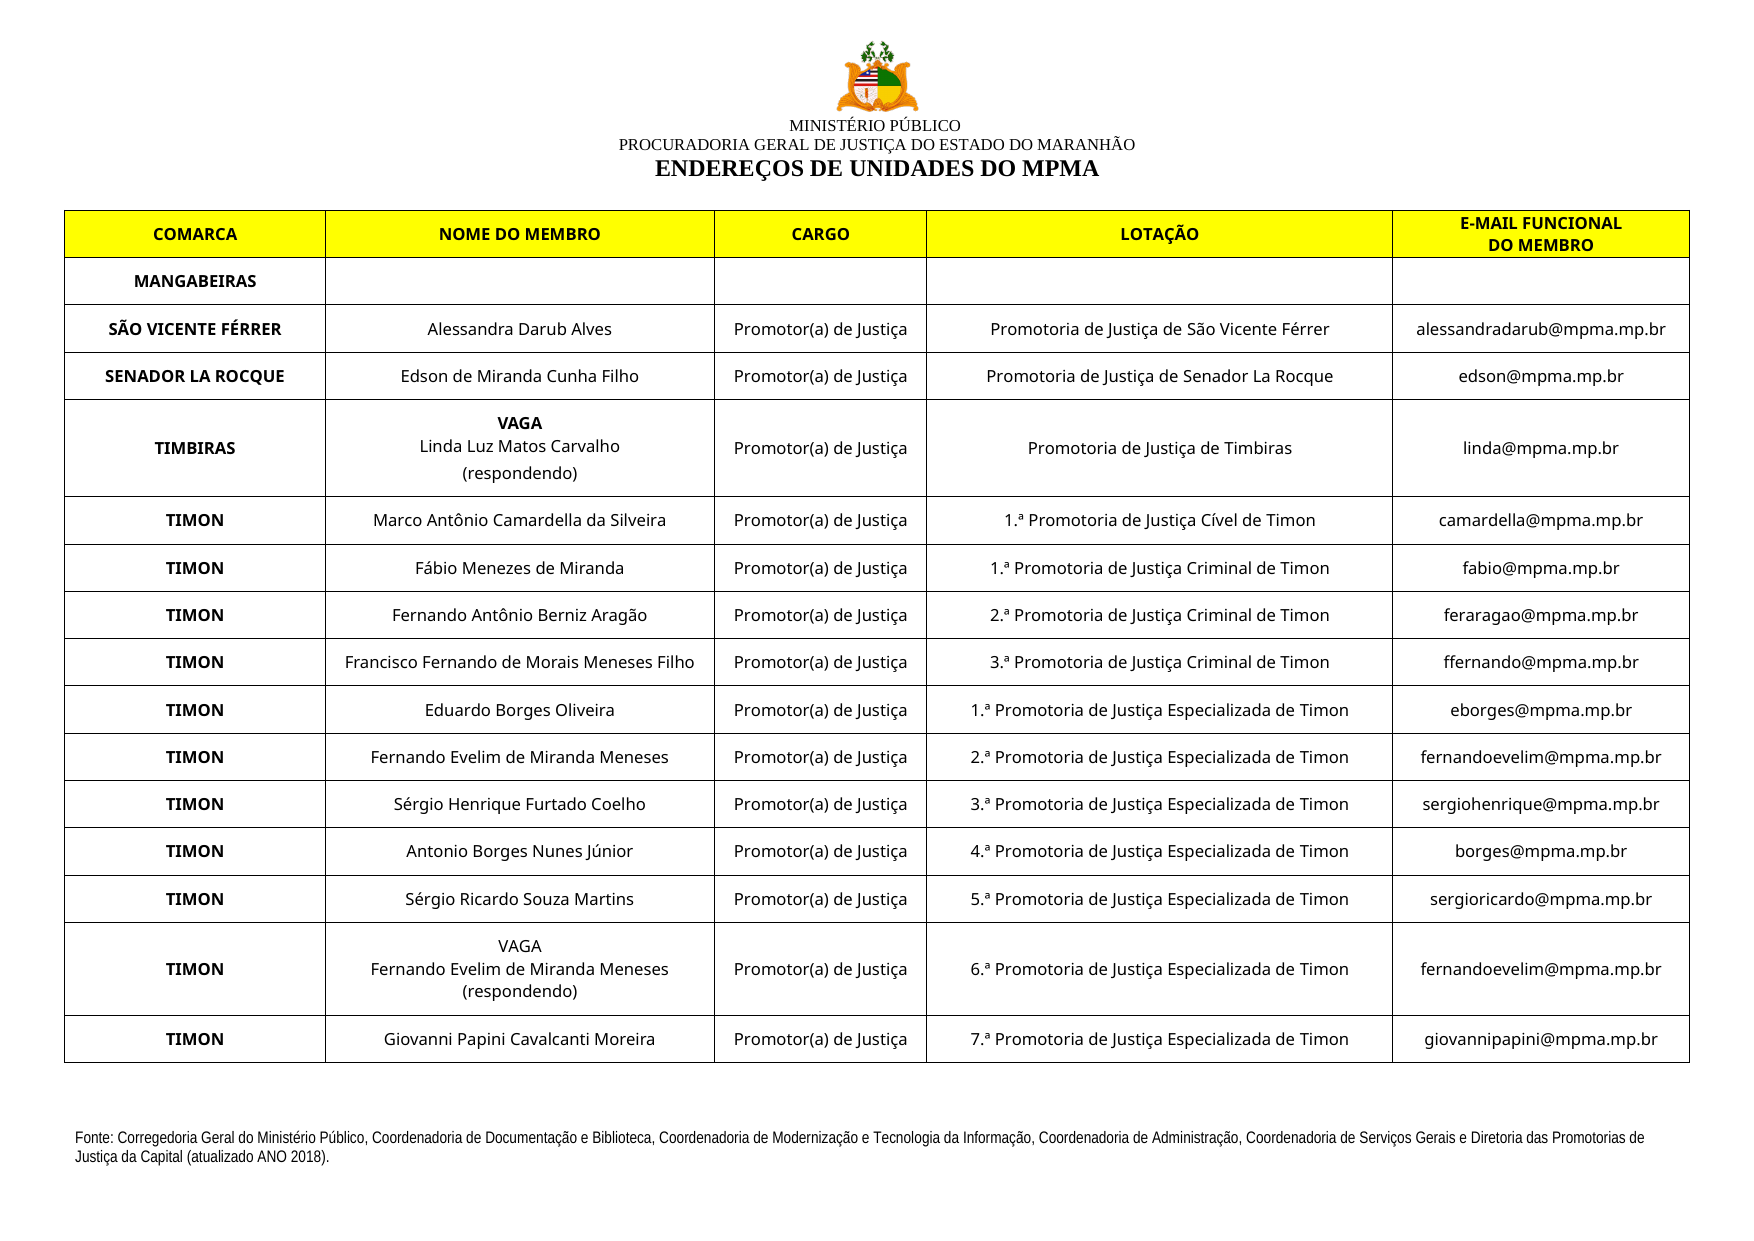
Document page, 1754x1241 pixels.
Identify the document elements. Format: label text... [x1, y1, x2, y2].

table_cell SENADOR LA ROCQUE [65, 353, 325, 399]
table_cell 3.ª Promotoria de Justiça Especializada de Timon [927, 781, 1392, 827]
table_cell 7.ª Promotoria de Justiça Especializada de Timon [927, 1016, 1392, 1062]
table_cell alessandradarub@mpma.mp.br [1393, 305, 1689, 352]
table_cell VAGA Fernando Evelim de Miranda Meneses (respondendo) [326, 923, 714, 1014]
table_cell fernandoevelim@mpma.mp.br [1393, 734, 1689, 780]
table_header E-MAIL FUNCIONAL DO MEMBRO [1393, 211, 1689, 257]
table_cell Promotor(a) de Justiça [715, 305, 926, 352]
table_header COMARCA [65, 211, 325, 257]
table_cell Fábio Menezes de Miranda [326, 545, 714, 591]
table_cell 2.ª Promotoria de Justiça Criminal de Timon [927, 592, 1392, 638]
table_cell Promotor(a) de Justiça [715, 781, 926, 827]
table_cell TIMON [65, 545, 325, 591]
table_cell Promotor(a) de Justiça [715, 734, 926, 780]
table_cell Promotor(a) de Justiça [715, 639, 926, 685]
table_header CARGO [715, 211, 926, 257]
table_cell Giovanni Papini Cavalcanti Moreira [326, 1016, 714, 1062]
table_cell 4.ª Promotoria de Justiça Especializada de Timon [927, 828, 1392, 874]
table_cell Promotoria de Justiça de Timbiras [927, 400, 1392, 496]
table_cell TIMON [65, 923, 325, 1014]
table_cell Promotor(a) de Justiça [715, 876, 926, 922]
table_cell linda@mpma.mp.br [1393, 400, 1689, 496]
table_cell Promotor(a) de Justiça [715, 400, 926, 496]
table_cell Fernando Evelim de Miranda Meneses [326, 734, 714, 780]
table_cell camardella@mpma.mp.br [1393, 497, 1689, 543]
table_cell sergiohenrique@mpma.mp.br [1393, 781, 1689, 827]
table_cell 3.ª Promotoria de Justiça Criminal de Timon [927, 639, 1392, 685]
table_cell eborges@mpma.mp.br [1393, 686, 1689, 733]
table_cell Promotor(a) de Justiça [715, 923, 926, 1014]
table_cell Alessandra Darub Alves [326, 305, 714, 352]
table_cell 6.ª Promotoria de Justiça Especializada de Timon [927, 923, 1392, 1014]
table_cell TIMON [65, 734, 325, 780]
table_cell TIMON [65, 497, 325, 543]
table_cell 5.ª Promotoria de Justiça Especializada de Timon [927, 876, 1392, 922]
table_cell fernandoevelim@mpma.mp.br [1393, 923, 1689, 1014]
table_cell [927, 258, 1392, 304]
table_cell Francisco Fernando de Morais Meneses Filho [326, 639, 714, 685]
table_cell Eduardo Borges Oliveira [326, 686, 714, 733]
table_cell TIMON [65, 639, 325, 685]
table_cell Sérgio Ricardo Souza Martins [326, 876, 714, 922]
table_cell borges@mpma.mp.br [1393, 828, 1689, 874]
table_cell [715, 258, 926, 304]
table_cell TIMON [65, 828, 325, 874]
table_cell 1.ª Promotoria de Justiça Criminal de Timon [927, 545, 1392, 591]
picture [834, 39, 920, 116]
table_cell Promotor(a) de Justiça [715, 592, 926, 638]
table_cell 2.ª Promotoria de Justiça Especializada de Timon [927, 734, 1392, 780]
table_cell Promotor(a) de Justiça [715, 497, 926, 543]
table_cell Promotor(a) de Justiça [715, 686, 926, 733]
table_cell Edson de Miranda Cunha Filho [326, 353, 714, 399]
table_cell Promotor(a) de Justiça [715, 353, 926, 399]
table_cell edson@mpma.mp.br [1393, 353, 1689, 399]
table_cell Promotoria de Justiça de São Vicente Férrer [927, 305, 1392, 352]
table_cell Sérgio Henrique Furtado Coelho [326, 781, 714, 827]
table_cell Marco Antônio Camardella da Silveira [326, 497, 714, 543]
table_cell Promotor(a) de Justiça [715, 545, 926, 591]
table_cell TIMBIRAS [65, 400, 325, 496]
table_cell Antonio Borges Nunes Júnior [326, 828, 714, 874]
table_cell TIMON [65, 592, 325, 638]
table_cell 1.ª Promotoria de Justiça Cível de Timon [927, 497, 1392, 543]
table_cell Fernando Antônio Berniz Aragão [326, 592, 714, 638]
table_cell sergioricardo@mpma.mp.br [1393, 876, 1689, 922]
table_cell giovannipapini@mpma.mp.br [1393, 1016, 1689, 1062]
table_cell Promotor(a) de Justiça [715, 828, 926, 874]
table_cell TIMON [65, 686, 325, 733]
table_cell feraragao@mpma.mp.br [1393, 592, 1689, 638]
table_cell 1.ª Promotoria de Justiça Especializada de Timon [927, 686, 1392, 733]
table_cell TIMON [65, 1016, 325, 1062]
table_cell Promotor(a) de Justiça [715, 1016, 926, 1062]
table_cell MANGABEIRAS [65, 258, 325, 304]
table_cell VAGA Linda Luz Matos Carvalho (respondendo) [326, 400, 714, 496]
table_cell SÃO VICENTE FÉRRER [65, 305, 325, 352]
table_cell TIMON [65, 876, 325, 922]
table_cell Promotoria de Justiça de Senador La Rocque [927, 353, 1392, 399]
table_cell TIMON [65, 781, 325, 827]
table_cell [1393, 258, 1689, 304]
table_header NOME DO MEMBRO [326, 211, 714, 257]
table_cell [326, 258, 714, 304]
table_cell ffernando@mpma.mp.br [1393, 639, 1689, 685]
table_cell fabio@mpma.mp.br [1393, 545, 1689, 591]
table_header LOTAÇÃO [927, 211, 1392, 257]
